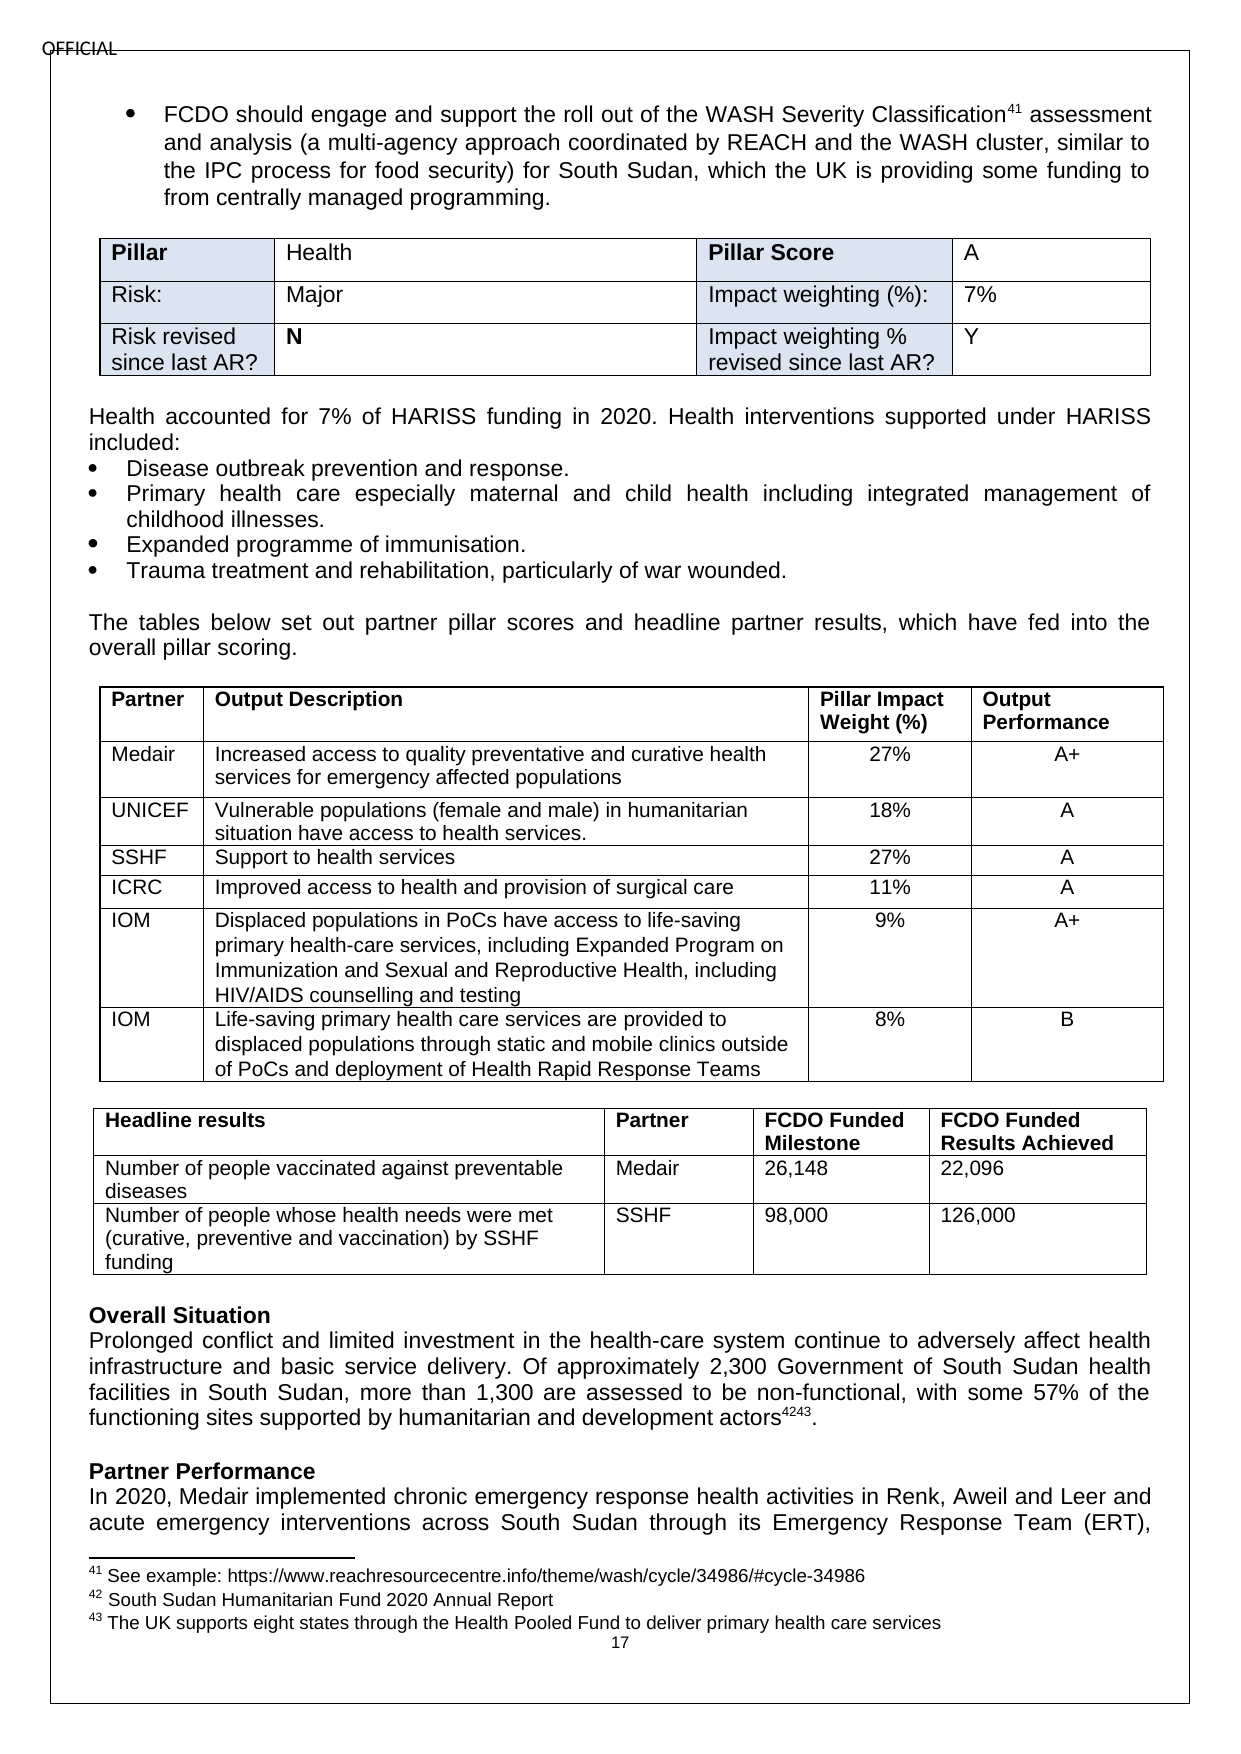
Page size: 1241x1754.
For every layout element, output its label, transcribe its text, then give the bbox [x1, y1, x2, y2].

list Disease outbreak prevention and response. [89, 455, 1152, 481]
text The tables below set out partner pillar scores and headline partner results, which have fed into the overall pillar scoring. [89, 609, 1152, 661]
table_cell 98,000 [754, 1204, 929, 1273]
list See example: https://www.reachresourcecentre.info/theme/wash/cycle/34986/#cycle-34986 [89, 1564, 1152, 1587]
table_cell B [972, 1008, 1163, 1081]
table_cell SSHF [605, 1204, 753, 1273]
table_cell Medair [605, 1156, 753, 1203]
table_header Partner [605, 1109, 753, 1155]
text Prolonged conflict and limited investment in the health-care system continue to adversely affect health infrastructure and basic service delivery. Of approximately 2,300 Government of South Sudan health facilities in South Sudan, more than 1,300 are assessed to be non-functional, with some 57% of the functioning sites supported by humanitarian and development actors. [89, 1328, 1152, 1431]
table_header Output Description [204, 688, 808, 741]
table_cell Increased access to quality preventative and curative health services for emergency affected populations [204, 742, 808, 797]
table_cell Vulnerable populations (female and male) in humanitarian situation have access to health services. [204, 798, 808, 845]
list Trauma treatment and rehabilitation, particularly of war wounded. [89, 558, 1152, 584]
table_cell 11% [809, 876, 971, 907]
table_cell Impact weighting % revised since last AR? [697, 324, 952, 375]
table_cell 27% [809, 846, 971, 875]
table_cell A [972, 876, 1163, 907]
table_header Partner [101, 688, 203, 741]
table_cell SSHF [101, 846, 203, 875]
table_cell A [972, 798, 1163, 845]
table_cell Life-saving primary health care services are provided to displaced populations through static and mobile clinics outside of PoCs and deployment of Health Rapid Response Teams [204, 1008, 808, 1081]
table_cell Number of people whose health needs were met (curative, preventive and vaccination) by SSHF funding [94, 1204, 604, 1273]
list FCDO should engage and support the roll out of the WASH Severity Classification assessment and analysis (a multi-agency approach coordinated by REACH and the WASH cluster, similar to the IPC process for food security) for South Sudan, which the UK is providing some funding to from centrally managed programming. [126, 102, 1152, 211]
table_header Health [275, 239, 696, 281]
table_cell A+ [972, 909, 1163, 1007]
table_cell 126,000 [930, 1204, 1146, 1273]
text Health accounted for 7% of HARISS funding in 2020. Health interventions supported under HARISS included: [89, 404, 1152, 455]
table_cell 26,148 [754, 1156, 929, 1203]
table_header Pillar Impact Weight (%) [809, 688, 971, 741]
table_cell N [275, 324, 696, 375]
table_cell Support to health services [204, 846, 808, 875]
table_header Output Performance [972, 688, 1163, 741]
table_header Headline results [94, 1109, 604, 1155]
table_cell Number of people vaccinated against preventable diseases [94, 1156, 604, 1203]
table_cell Risk: [101, 282, 274, 323]
text In 2020, Medair implemented chronic emergency response health activities in Renk, Aweil and Leer and acute emergency interventions across South Sudan through its Emergency Response Team (ERT), [89, 1484, 1152, 1535]
table_header Pillar [101, 239, 274, 281]
table_cell Y [953, 324, 1150, 375]
table_cell 27% [809, 742, 971, 797]
table_cell 22,096 [930, 1156, 1146, 1203]
table_cell Displaced populations in PoCs have access to life-saving primary health-care services, including Expanded Program on Immunization and Sexual and Reproductive Health, including HIV/AIDS counselling and testing [204, 909, 808, 1007]
table_cell 8% [809, 1008, 971, 1081]
table_header FCDO Funded Results Achieved [930, 1109, 1146, 1155]
table_cell A+ [972, 742, 1163, 797]
text Partner Performance [89, 1458, 1152, 1484]
table_header A [953, 239, 1150, 281]
table_cell IOM [101, 1008, 203, 1081]
table_cell Impact weighting (%): [697, 282, 952, 323]
table_cell Medair [101, 742, 203, 797]
text Overall Situation [89, 1302, 1152, 1328]
table_cell Improved access to health and provision of surgical care [204, 876, 808, 907]
table_cell UNICEF [101, 798, 203, 845]
table_header Pillar Score [697, 239, 952, 281]
table_cell 7% [953, 282, 1150, 323]
table_cell Major [275, 282, 696, 323]
text The UK supports eight states through the Health Pooled Fund to deliver primary health care services [89, 1610, 1152, 1633]
table_header FCDO Funded Milestone [754, 1109, 929, 1155]
table_cell IOM [101, 909, 203, 1007]
table_cell 18% [809, 798, 971, 845]
table_cell A [972, 846, 1163, 875]
list Primary health care especially maternal and child health including integrated management of childhood illnesses. [89, 481, 1152, 532]
text South Sudan Humanitarian Fund 2020 Annual Report [89, 1587, 1152, 1610]
table_cell Risk revised since last AR? [101, 324, 274, 375]
table_cell ICRC [101, 876, 203, 907]
list Expanded programme of immunisation. [89, 532, 1152, 558]
table_cell 9% [809, 909, 971, 1007]
